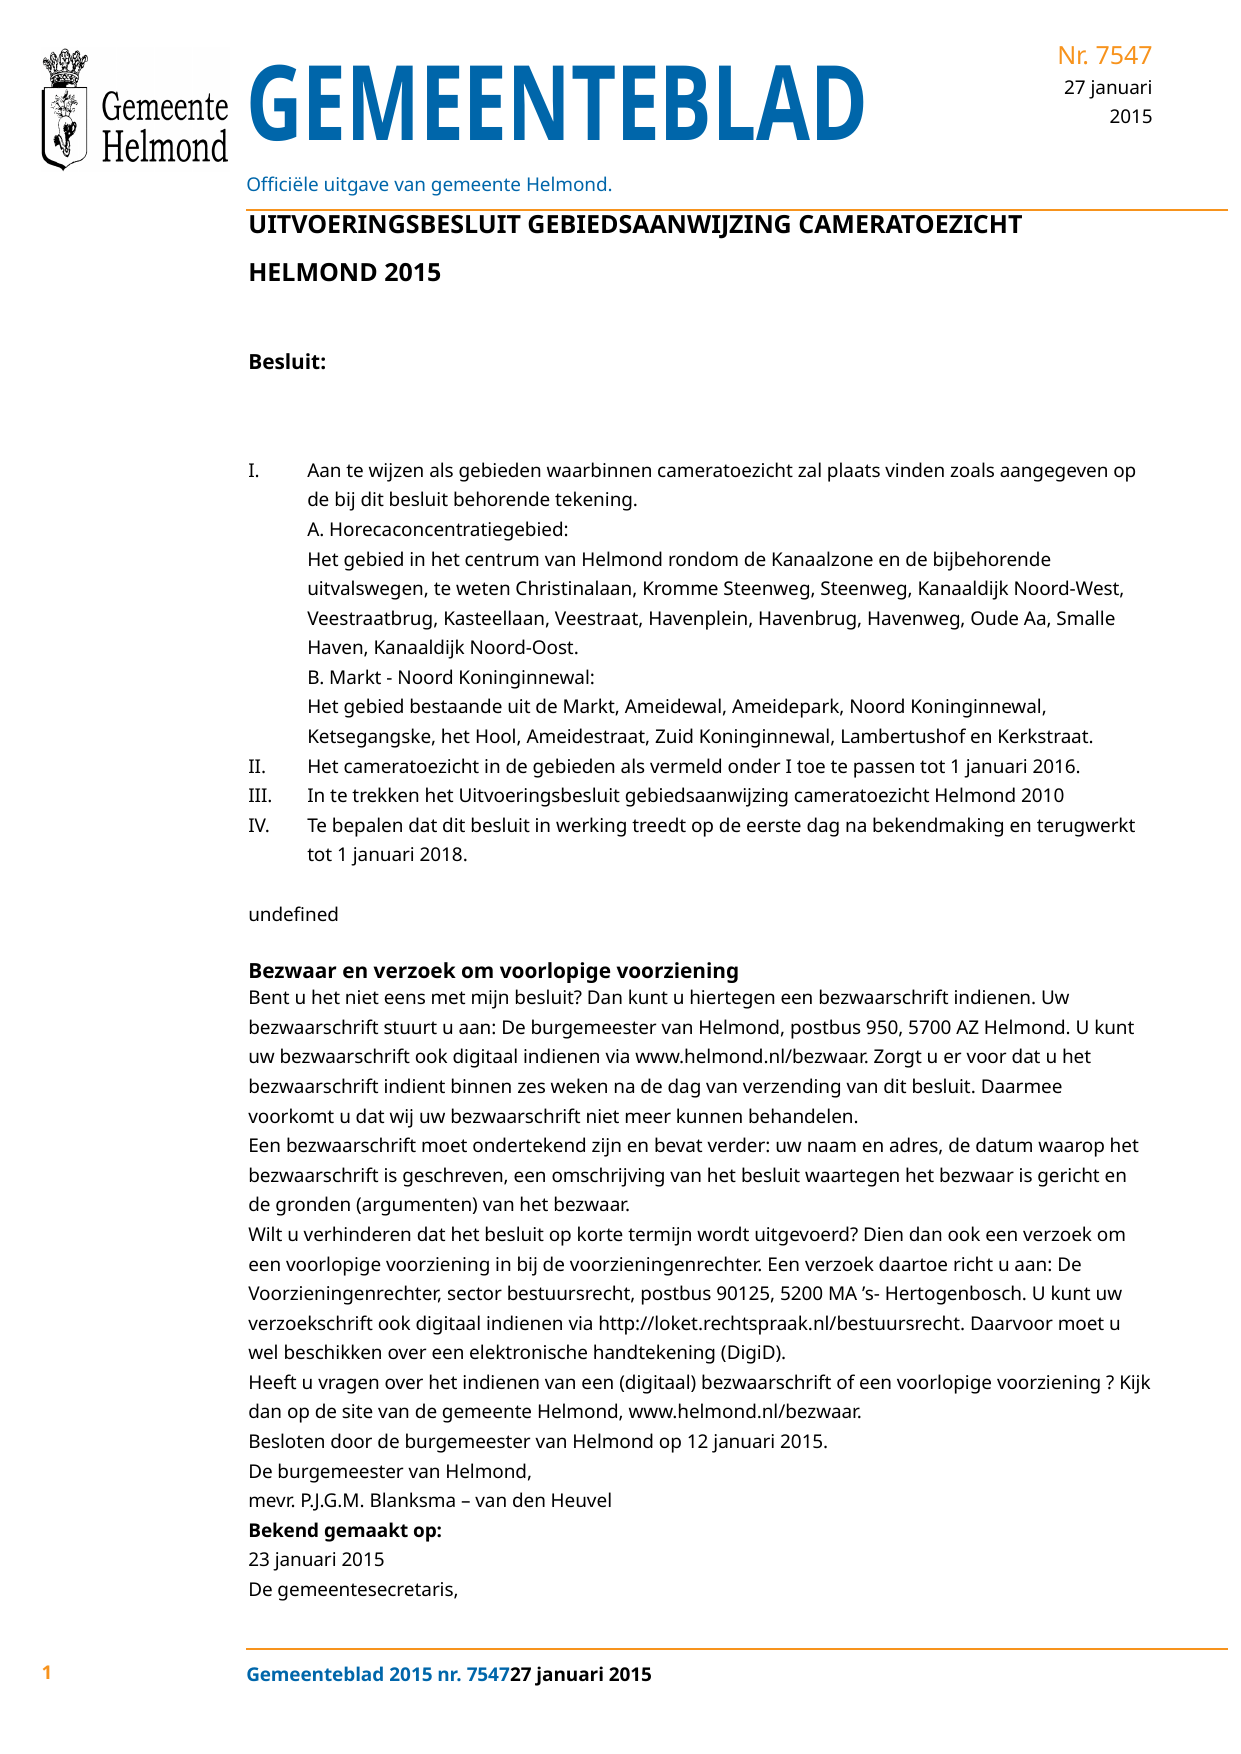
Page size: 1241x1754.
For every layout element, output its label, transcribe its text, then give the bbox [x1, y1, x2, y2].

text UITVOERINGSBESLUIT GEBIEDSAANWIJZING CAMERATOEZICHT HELMOND 2015 [248, 211, 1152, 288]
text Bekend gemaakt op: [248, 1517, 1152, 1543]
text De burgemeester van Helmond, [248, 1458, 1152, 1483]
text Bent u het niet eens met mijn besluit? Dan kunt u hiertegen een bezwaarschrift indienen. Uw bezwaarschrift stuurt u aan: De burgemeester van Helmond, postbus 950, 5700 AZ Helmond. U kunt uw bezwaarschrift ook digitaal indienen via www.helmond.nl/bezwaar. Zorgt u er voor dat u het bezwaarschrift indient binnen zes weken na de dag van verzending van dit besluit. Daarmee voorkomt u dat wij uw bezwaarschrift niet meer kunnen behandelen. [248, 984, 1152, 1128]
text Een bezwaarschrift moet ondertekend zijn en bevat verder: uw naam en adres, de datum waarop het bezwaarschrift is geschreven, een omschrijving van het besluit waartegen het bezwaar is gericht en de gronden (argumenten) van het bezwaar. [248, 1132, 1152, 1217]
text Bezwaar en verzoek om voorlopige voorziening [248, 956, 1152, 984]
list Het gebied bestaande uit de Markt, Ameidewal, Ameidepark, Noord Koninginnewal, Ketsegangske, het Hool, Ameidestraat, Zuid Koninginnewal, Lambertushof en Kerkstraat. [248, 694, 1152, 749]
text Besluit: [248, 347, 1152, 376]
picture [41, 47, 231, 172]
text Wilt u verhinderen dat het besluit op korte termijn wordt uitgevoerd? Dien dan ook een verzoek om een voorlopige voorziening in bij de voorzieningenrechter. Een verzoek daartoe richt u aan: De Voorzieningenrechter, sector bestuursrecht, postbus 90125, 5200 MA ’s- Hertogenbosch. U kunt uw verzoekschrift ook digitaal indienen via http://loket.rechtspraak.nl/bestuursrecht. Daarvoor moet u wel beschikken over een elektronische handtekening (DigiD). [248, 1221, 1152, 1365]
text Besloten door de burgemeester van Helmond op 12 januari 2015. [248, 1428, 1152, 1454]
list Aan te wijzen als gebieden waarbinnen cameratoezicht zal plaats vinden zoals aangegeven op de bij dit besluit behorende tekening. [248, 457, 1152, 512]
text De gemeentesecretaris, [248, 1576, 1152, 1602]
list In te trekken het Uitvoeringsbesluit gebiedsaanwijzing cameratoezicht Helmond 2010 [248, 782, 1152, 808]
list A. Horecaconcentratiegebied: [248, 516, 1152, 542]
text 23 januari 2015 [248, 1547, 1152, 1572]
list Het cameratoezicht in de gebieden als vermeld onder I toe te passen tot 1 januari 2016. [248, 753, 1152, 778]
list Te bepalen dat dit besluit in werking treedt op de eerste dag na bekendmaking en terugwerkt tot 1 januari 2018. [248, 812, 1152, 867]
list B. Markt - Noord Koninginnewal: [248, 664, 1152, 690]
list Het gebied in het centrum van Helmond rondom de Kanaalzone en de bijbehorende uitvalswegen, te weten Christinalaan, Kromme Steenweg, Steenweg, Kanaaldijk Noord-West, Veestraatbrug, Kasteellaan, Veestraat, Havenplein, Havenbrug, Havenweg, Oude Aa, Smalle Haven, Kanaaldijk Noord-Oost. [248, 546, 1152, 660]
text Heeft u vragen over het indienen van een (digitaal) bezwaarschrift of een voorlopige voorziening ? Kijk dan op de site van de gemeente Helmond, www.helmond.nl/bezwaar. [248, 1369, 1152, 1424]
text mevr. P.J.G.M. Blanksma – van den Heuvel [248, 1487, 1152, 1513]
